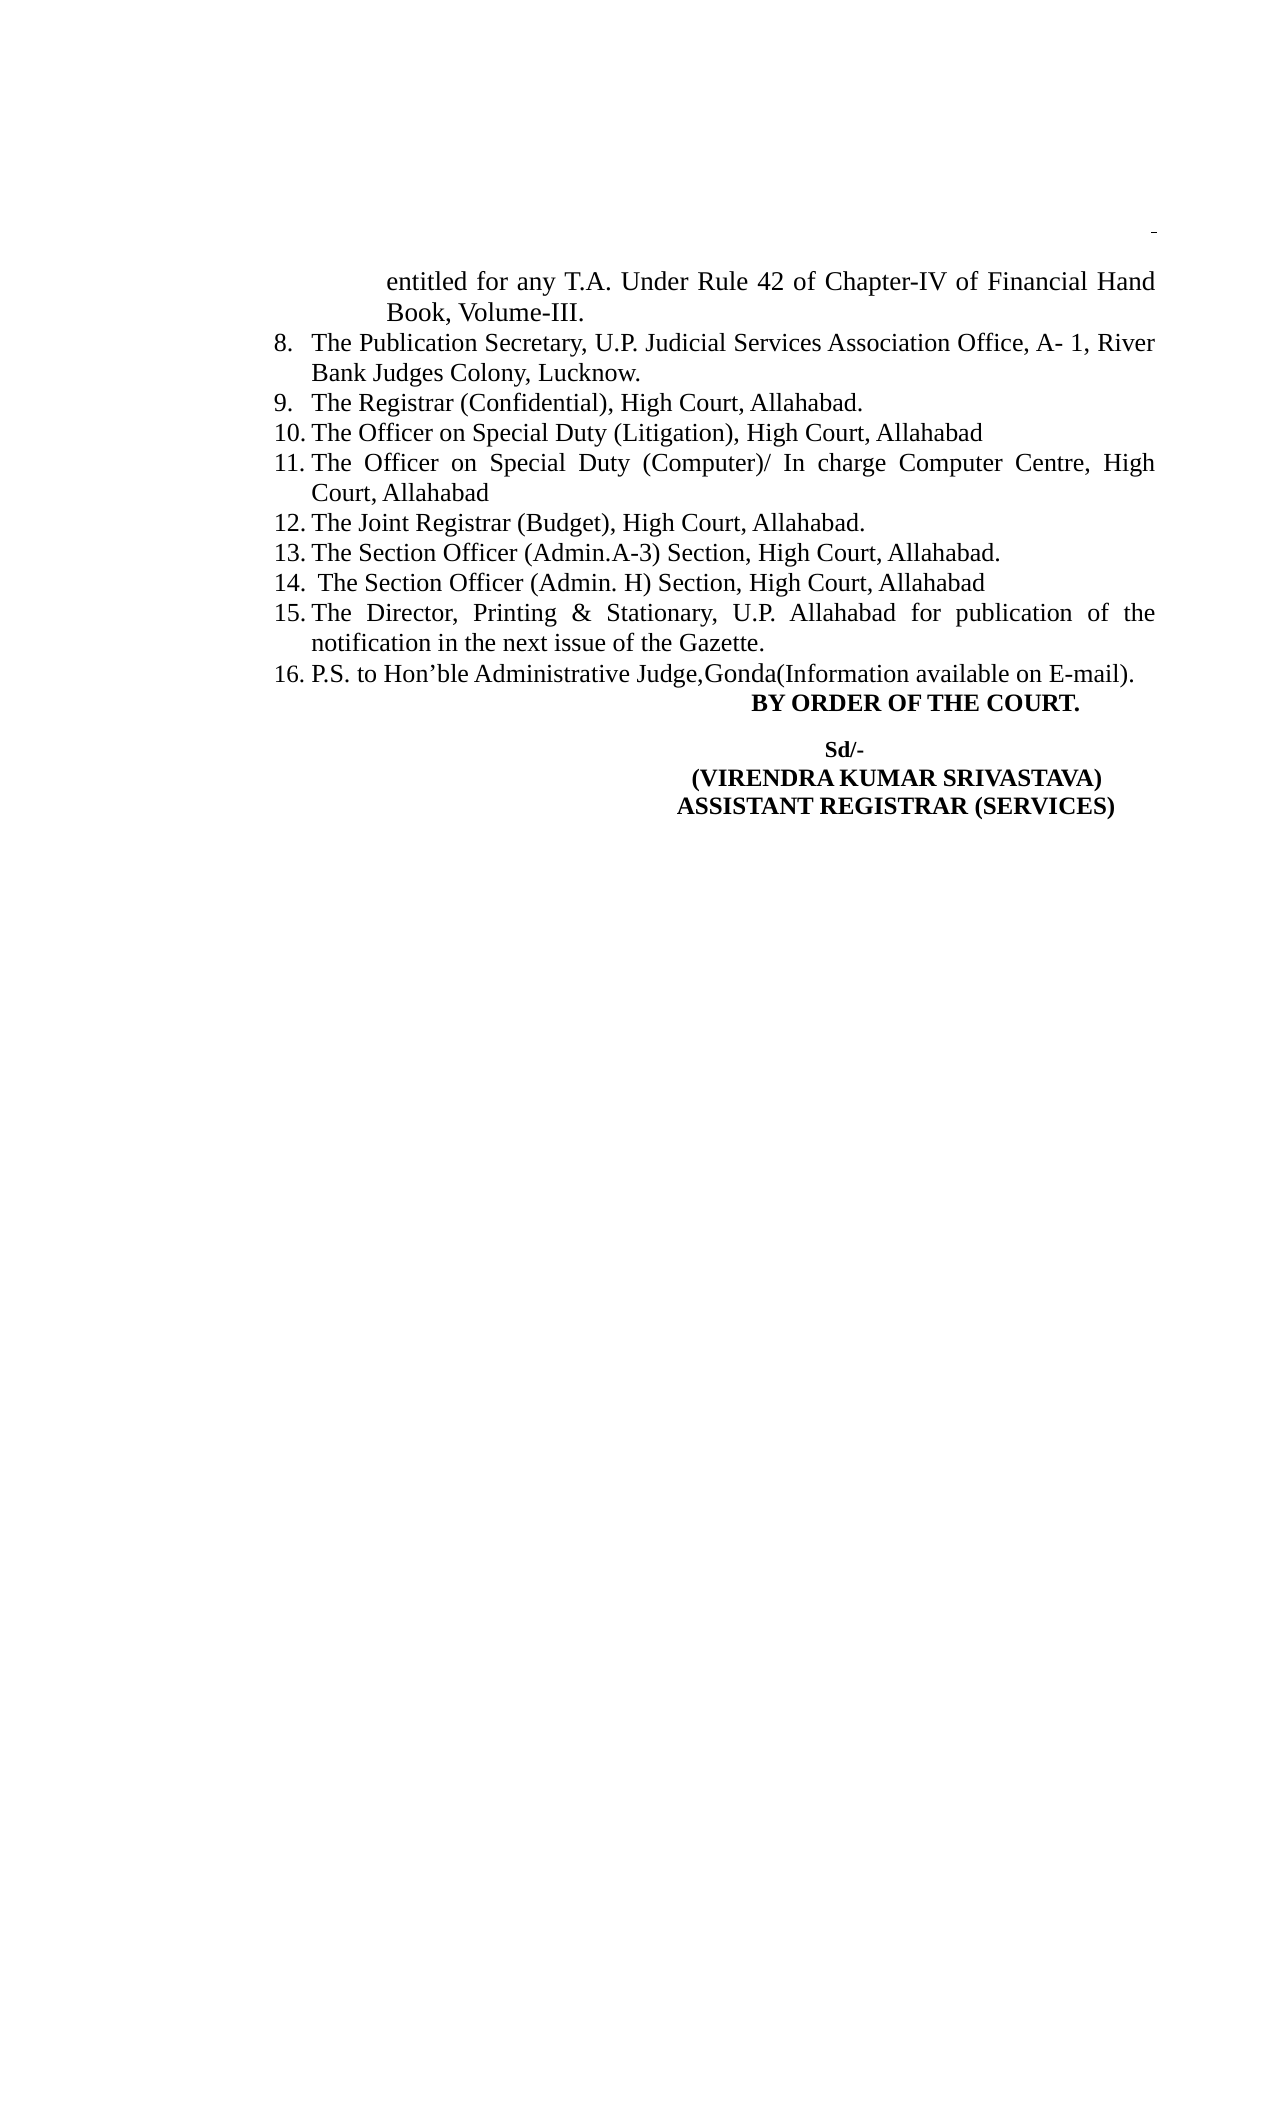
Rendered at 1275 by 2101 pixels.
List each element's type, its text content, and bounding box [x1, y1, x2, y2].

list The Registrar (Confidential), High Court, Allahabad. [274, 387, 1157, 417]
list The Section Officer (Admin. H) Section, High Court, Allahabad [274, 567, 1157, 597]
text Sd/- [236, 736, 1157, 763]
list ASSISTANT REGISTRAR (SERVICES) [611, 791, 1157, 820]
list P.S. to Hon’ble Administrative Judge,Gonda(Information available on E-mail). [274, 657, 1157, 688]
text (VIRENDRA KUMAR SRIVASTAVA) [236, 763, 1157, 791]
list The Officer on Special Duty (Computer)/ In charge Computer Centre, High Court, Allahabad [274, 447, 1157, 507]
list The Director, Printing & Stationary, U.P. Allahabad for publication of the notification in the next issue of the Gazette. [274, 597, 1157, 657]
list entitled for any T.A. Under Rule 42 of Chapter-IV of Financial Hand Book, Volume-III. [349, 265, 1157, 327]
list The Section Officer (Admin.A-3) Section, High Court, Allahabad. [274, 537, 1157, 567]
list The Publication Secretary, U.P. Judicial Services Association Office, A- 1, River Bank Judges Colony, Lucknow. [274, 327, 1157, 387]
list BY ORDER OF THE COURT. [236, 688, 1157, 717]
list The Joint Registrar (Budget), High Court, Allahabad. [274, 507, 1157, 537]
list The Officer on Special Duty (Litigation), High Court, Allahabad [274, 417, 1157, 447]
